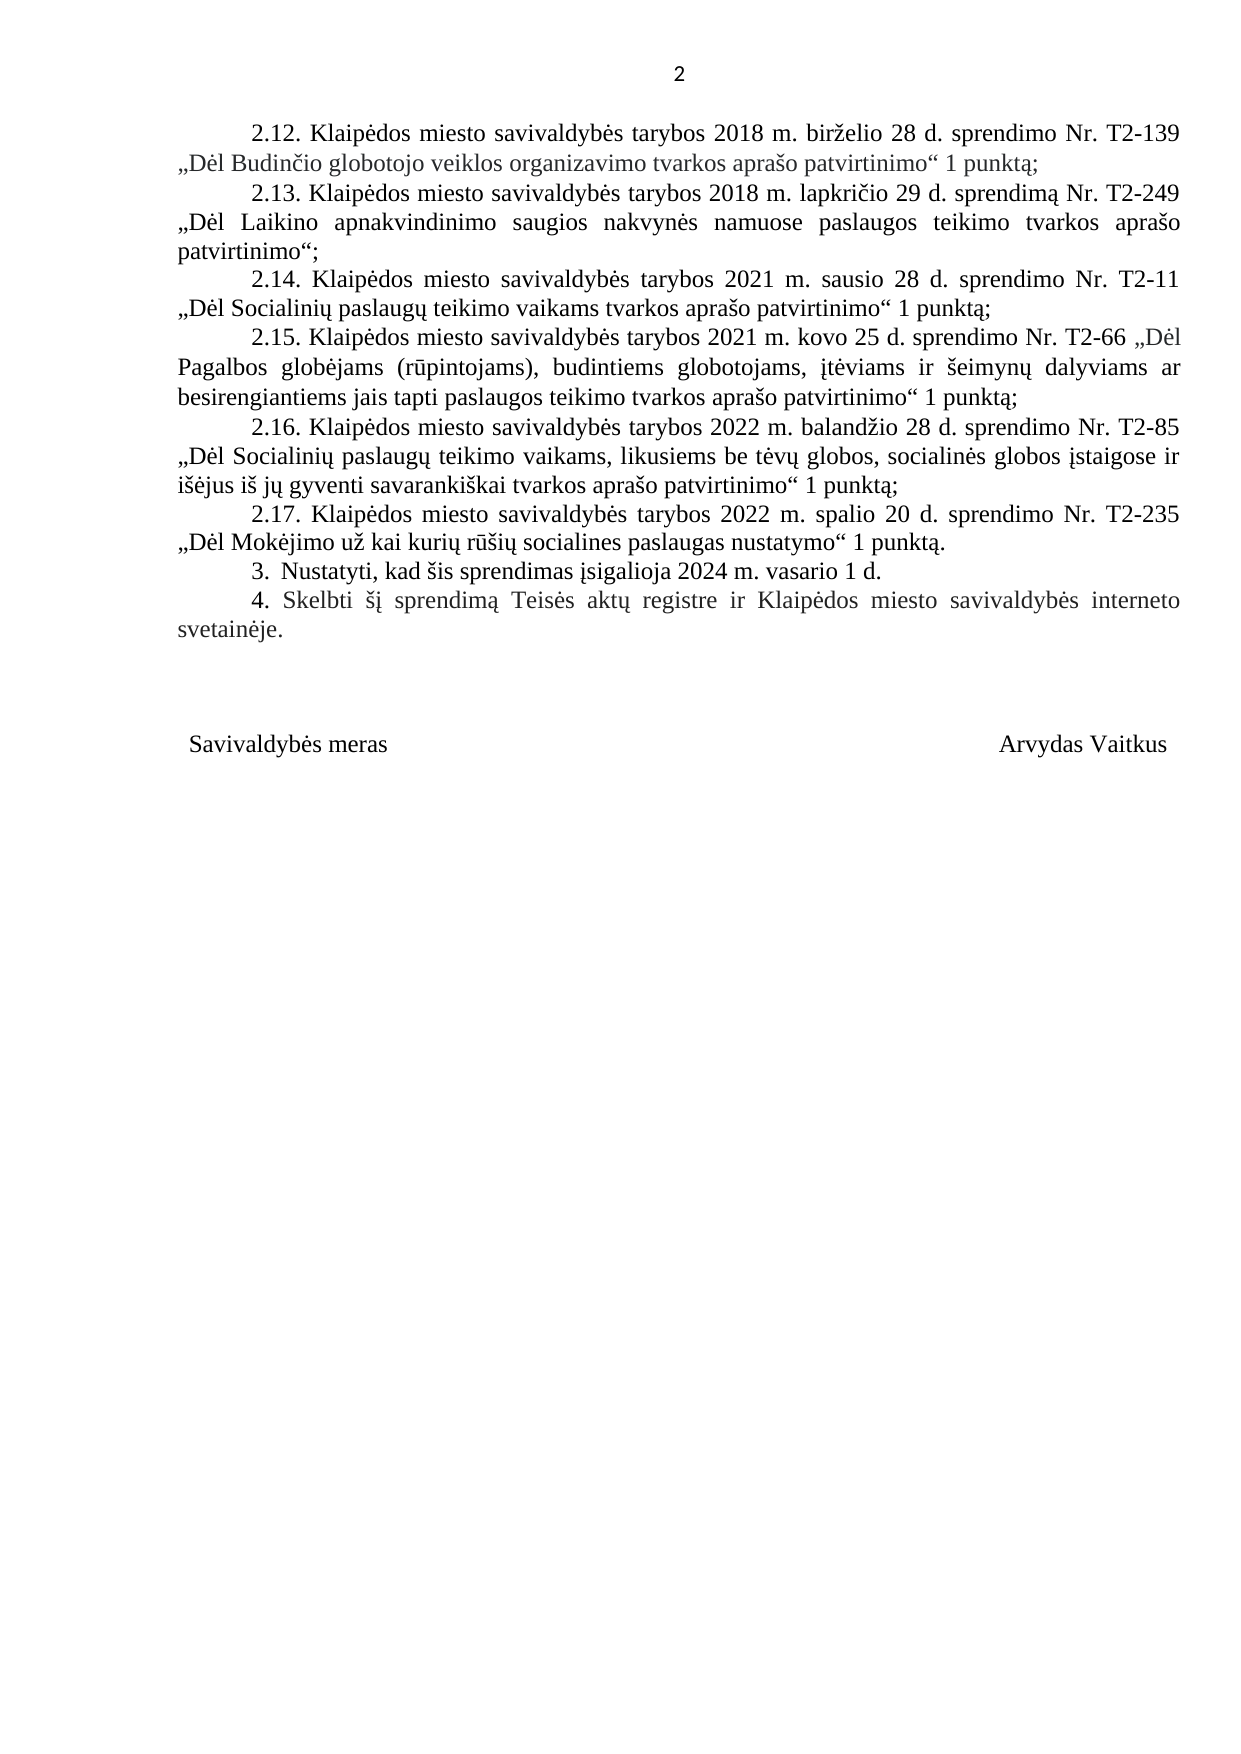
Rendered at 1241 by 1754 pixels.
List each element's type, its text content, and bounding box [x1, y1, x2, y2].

text 2.17. Klaipėdos miesto savivaldybės tarybos 2022 m. spalio 20 d. sprendimo Nr. T2-235 „Dėl Mokėjimo už kai kurių rūšių socialines paslaugas nustatymo“ 1 punktą. [177, 499, 1181, 556]
text 2.13. Klaipėdos miesto savivaldybės tarybos 2018 m. lapkričio 29 d. sprendimą Nr. T2-249 „Dėl Laikino apnakvindinimo saugios nakvynės namuose paslaugos teikimo tvarkos aprašo patvirtinimo“; [177, 178, 1181, 264]
text 2.16. Klaipėdos miesto savivaldybės tarybos 2022 m. balandžio 28 d. sprendimo Nr. T2-85 „Dėl Socialinių paslaugų teikimo vaikams, likusiems be tėvų globos, socialinės globos įstaigose ir išėjus iš jų gyventi savarankiškai tvarkos aprašo patvirtinimo“ 1 punktą; [177, 412, 1181, 499]
text 2.12. Klaipėdos miesto savivaldybės tarybos 2018 m. birželio 28 d. sprendimo Nr. T2-139 „Dėl Budinčio globotojo veiklos organizavimo tvarkos aprašo patvirtinimo“ 1 punktą; [177, 118, 1181, 177]
text 4. Skelbti šį sprendimą Teisės aktų registre ir Klaipėdos miesto savivaldybės interneto svetainėje. [177, 585, 1181, 642]
text 2.15. Klaipėdos miesto savivaldybės tarybos 2021 m. kovo 25 d. sprendimo Nr. T2-66 „Dėl Pagalbos globėjams (rūpintojams), budintiems globotojams, įtėviams ir šeimynų dalyviams ar besirengiantiems jais tapti paslaugos teikimo tvarkos aprašo patvirtinimo“ 1 punktą; [177, 322, 1181, 411]
text 2.14. Klaipėdos miesto savivaldybės tarybos 2021 m. sausio 28 d. sprendimo Nr. T2-11 „Dėl Socialinių paslaugų teikimo vaikams tvarkos aprašo patvirtinimo“ 1 punktą; [177, 264, 1181, 322]
text Savivaldybės meras Arvydas Vaitkus [188, 729, 1181, 757]
text 3. Nustatyti, kad šis sprendimas įsigalioja 2024 m. vasario 1 d. [177, 556, 1181, 585]
